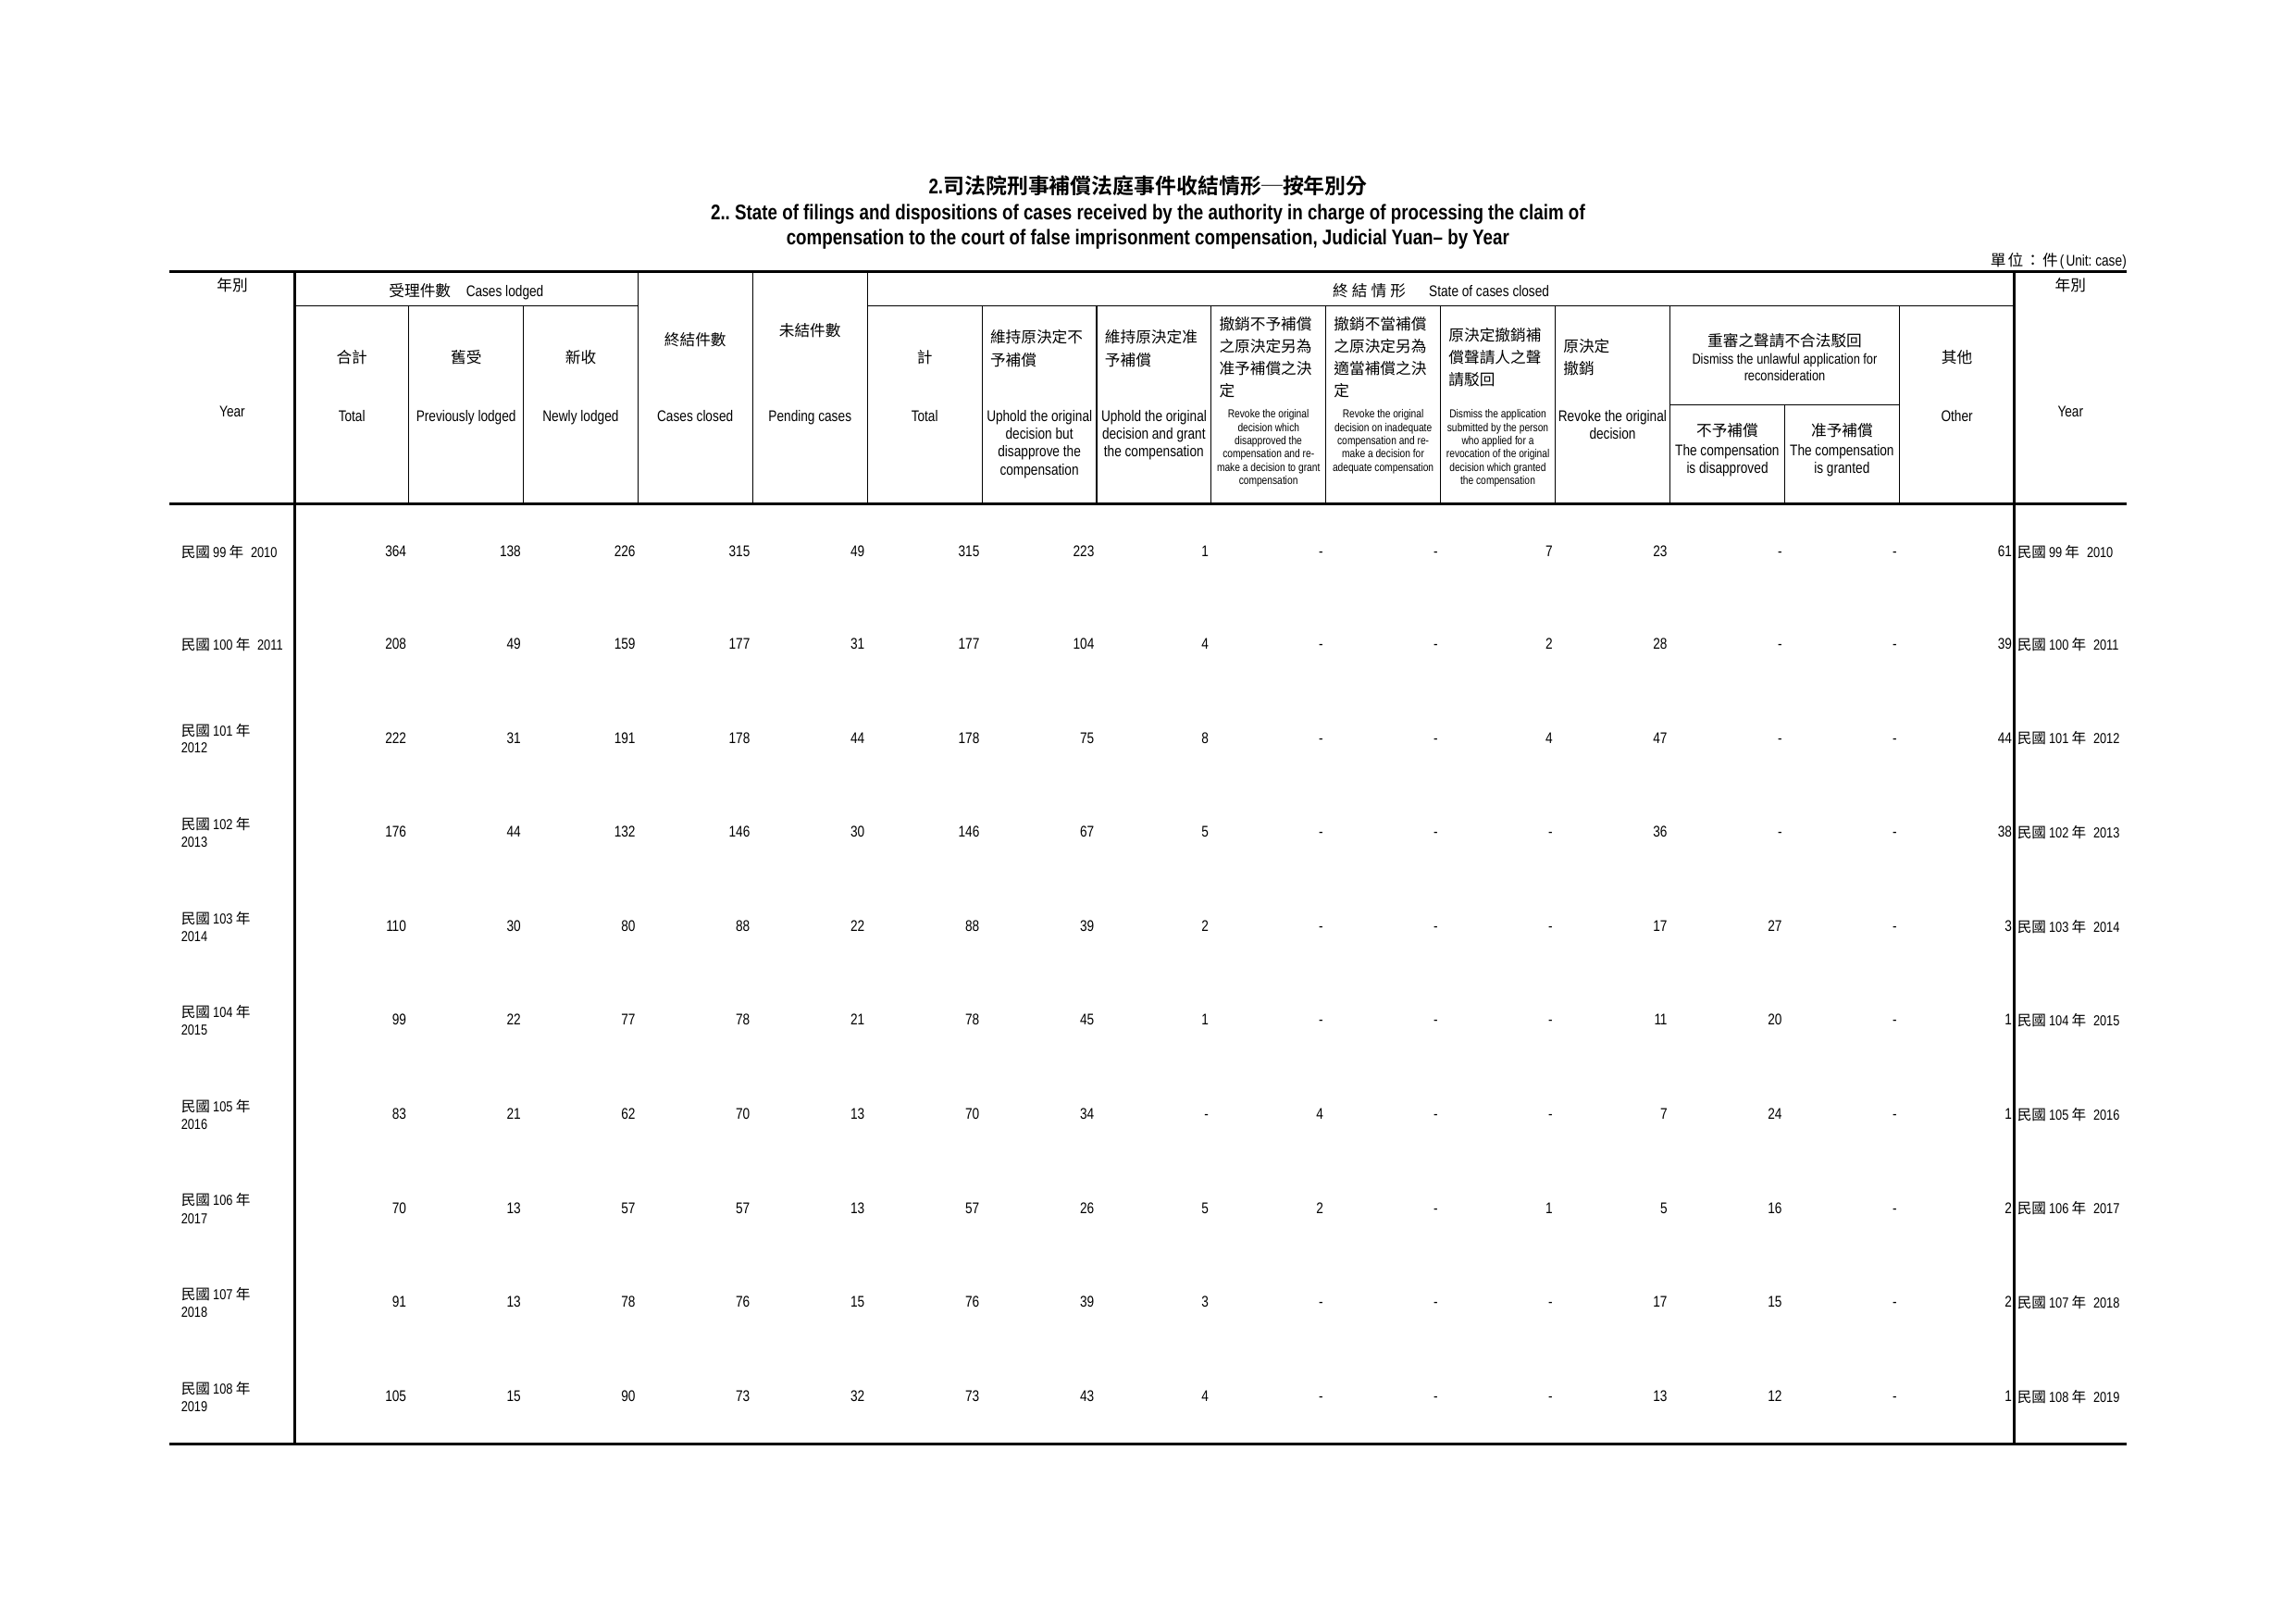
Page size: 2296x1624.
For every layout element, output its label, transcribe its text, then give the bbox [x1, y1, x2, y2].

table_cell 78 [867, 973, 982, 1067]
table_cell 26 [982, 1160, 1097, 1255]
table_cell 民國99年 2010 [169, 505, 293, 596]
table_cell 49 [752, 505, 867, 596]
table_cell 新收 [524, 306, 638, 404]
table_header 年別 Year [2016, 273, 2126, 502]
table_cell 22 [752, 879, 867, 973]
table_cell Uphold the original decision and grant the compensation [1098, 404, 1210, 502]
table_cell - [1440, 1067, 1555, 1160]
table_cell 民國101年 2012 [169, 690, 293, 785]
table_cell 20 [1669, 973, 1784, 1067]
table_cell - [1784, 690, 1899, 785]
table_cell - [1326, 1160, 1440, 1255]
table_cell 民國106年 2017 [169, 1160, 293, 1255]
table_cell 民國103年 2014 [169, 879, 293, 973]
table_cell 178 [867, 690, 982, 785]
table_cell - [1440, 879, 1555, 973]
table_cell Uphold the original decision but disapprove the compensation [983, 404, 1096, 502]
table_cell Total [868, 404, 982, 502]
table_cell 民國108年 2019 [2016, 1349, 2126, 1443]
table_cell 8 [1097, 690, 1210, 785]
table_cell 民國100年 2011 [2016, 597, 2126, 690]
table_cell - [1211, 879, 1325, 973]
table_cell 70 [638, 1067, 752, 1160]
table_cell 105 [296, 1349, 409, 1443]
table_cell 208 [296, 597, 409, 690]
table_cell 315 [638, 505, 752, 596]
table_cell 44 [752, 690, 867, 785]
table_cell 不予補償 The compensation is disapproved [1670, 405, 1784, 502]
text compensation to the court of false imprisonment compensation, Judicial Yuan– by Year [169, 225, 2126, 249]
table_cell - [1784, 785, 1899, 878]
table_cell 4 [1097, 597, 1210, 690]
table_cell - [1326, 1067, 1440, 1160]
table_cell 5 [1555, 1160, 1669, 1255]
table_header 未結件數 [753, 273, 867, 404]
table_cell 88 [638, 879, 752, 973]
table_cell - [1784, 1067, 1899, 1160]
table_cell 17 [1555, 879, 1669, 973]
table_header 受理件數 Cases lodged [296, 273, 638, 305]
table_cell 49 [409, 597, 523, 690]
table_cell Cases closed [639, 404, 752, 502]
table_cell 准予補償 The compensation is granted [1785, 405, 1899, 502]
table_cell 110 [296, 879, 409, 973]
table_cell 民國101年 2012 [2016, 690, 2126, 785]
text 2.司法院刑事補償法庭事件收結情形─按年別分 [169, 169, 2126, 200]
table_cell Total [296, 404, 408, 502]
table_cell - [1784, 1255, 1899, 1348]
table_cell 13 [409, 1160, 523, 1255]
table_cell 76 [867, 1255, 982, 1348]
table_cell 計 [868, 306, 982, 404]
table_cell 民國105年 2016 [2016, 1067, 2126, 1160]
table_cell Newly lodged [524, 404, 638, 502]
table_cell 30 [409, 879, 523, 973]
table_cell 315 [867, 505, 982, 596]
table_cell 1 [1097, 505, 1210, 596]
table_cell 11 [1555, 973, 1669, 1067]
table_cell 91 [296, 1255, 409, 1348]
table_cell 其他 [1900, 306, 2013, 404]
table_cell 民國102年 2013 [169, 785, 293, 878]
table_cell 31 [752, 597, 867, 690]
table_cell - [1440, 785, 1555, 878]
table_cell 民國106年 2017 [2016, 1160, 2126, 1255]
table_cell 民國107年 2018 [2016, 1255, 2126, 1348]
table_cell 104 [982, 597, 1097, 690]
table_cell - [1326, 505, 1440, 596]
table_cell 15 [1669, 1255, 1784, 1348]
table_cell 44 [1899, 690, 2013, 785]
table_cell 62 [523, 1067, 638, 1160]
table_cell 2 [1211, 1160, 1325, 1255]
table_cell - [1669, 690, 1784, 785]
table_cell 90 [523, 1349, 638, 1443]
table_cell - [1784, 1160, 1899, 1255]
table_cell 146 [638, 785, 752, 878]
table_cell 223 [982, 505, 1097, 596]
table_cell 16 [1669, 1160, 1784, 1255]
table_cell 21 [409, 1067, 523, 1160]
table_cell 88 [867, 879, 982, 973]
table_cell Previously lodged [409, 404, 523, 502]
table_cell - [1326, 597, 1440, 690]
table_cell - [1784, 973, 1899, 1067]
table_cell 民國103年 2014 [2016, 879, 2126, 973]
table_cell 78 [523, 1255, 638, 1348]
table_cell 70 [867, 1067, 982, 1160]
table_cell 364 [296, 505, 409, 596]
table_cell 民國105年 2016 [169, 1067, 293, 1160]
table_cell 1 [1899, 1067, 2013, 1160]
table_cell 15 [409, 1349, 523, 1443]
table_cell 176 [296, 785, 409, 878]
table_cell 24 [1669, 1067, 1784, 1160]
table_cell Other [1900, 404, 2013, 502]
table_cell - [1326, 879, 1440, 973]
table_cell 民國102年 2013 [2016, 785, 2126, 878]
table_cell 撤銷不當補償之原決定另為適當補償之決定 [1326, 306, 1440, 404]
table_cell - [1211, 690, 1325, 785]
table_cell 159 [523, 597, 638, 690]
table_cell 民國108年 2019 [169, 1349, 293, 1443]
table_cell 75 [982, 690, 1097, 785]
table_cell 73 [638, 1349, 752, 1443]
table_cell 13 [409, 1255, 523, 1348]
table_cell 3 [1899, 879, 2013, 973]
table_cell 22 [409, 973, 523, 1067]
table_cell - [1211, 785, 1325, 878]
table_cell - [1211, 597, 1325, 690]
table_cell 民國100年 2011 [169, 597, 293, 690]
table_cell 維持原決定准予補償 [1098, 306, 1210, 404]
table_cell 80 [523, 879, 638, 973]
table_cell 226 [523, 505, 638, 596]
table_cell 34 [982, 1067, 1097, 1160]
table_cell 57 [638, 1160, 752, 1255]
table_cell 32 [752, 1349, 867, 1443]
table_cell - [1097, 1067, 1210, 1160]
table_cell 1 [1097, 973, 1210, 1067]
table_cell 3 [1097, 1255, 1210, 1348]
table_cell 撤銷不予補償之原決定另為准予補償之決定 [1211, 306, 1325, 404]
table_cell 13 [1555, 1349, 1669, 1443]
table_cell 5 [1097, 785, 1210, 878]
table_cell 17 [1555, 1255, 1669, 1348]
table_cell Pending cases [753, 404, 867, 502]
table_cell - [1440, 1255, 1555, 1348]
table_cell 2 [1097, 879, 1210, 973]
table_cell 177 [638, 597, 752, 690]
table_cell - [1211, 1349, 1325, 1443]
table_cell 民國107年 2018 [169, 1255, 293, 1348]
table_cell 44 [409, 785, 523, 878]
table_cell 77 [523, 973, 638, 1067]
table_cell 4 [1211, 1067, 1325, 1160]
table_cell 民國104年 2015 [2016, 973, 2126, 1067]
table_cell 38 [1899, 785, 2013, 878]
table_cell 57 [523, 1160, 638, 1255]
table_cell 舊受 [409, 306, 523, 404]
table_cell - [1326, 973, 1440, 1067]
table_cell 合計 [296, 306, 408, 404]
table_cell 83 [296, 1067, 409, 1160]
table_cell 7 [1555, 1067, 1669, 1160]
table_cell 重審之聲請不合法駁回 Dismiss the unlawful application for reconsideration [1670, 306, 1899, 404]
table_cell - [1784, 597, 1899, 690]
table_cell 12 [1669, 1349, 1784, 1443]
table_cell - [1211, 973, 1325, 1067]
table_cell 99 [296, 973, 409, 1067]
table_cell 原決定 撤銷 [1556, 306, 1669, 404]
table_cell 13 [752, 1067, 867, 1160]
table_cell 民國99年 2010 [2016, 505, 2126, 596]
table_cell Dismiss the application submitted by the person who applied for a revocation of the original decision which granted the compensation [1441, 404, 1555, 502]
table_cell - [1440, 1349, 1555, 1443]
table_cell 5 [1097, 1160, 1210, 1255]
table_cell 222 [296, 690, 409, 785]
table_cell - [1784, 879, 1899, 973]
table_cell 原決定撤銷補償聲請人之聲請駁回 [1441, 306, 1555, 404]
table_cell 30 [752, 785, 867, 878]
table_cell - [1211, 1255, 1325, 1348]
text 2.. State of filings and dispositions of cases received by the authority in charge of processing the claim of [169, 200, 2126, 225]
table_cell - [1326, 1349, 1440, 1443]
table_cell 43 [982, 1349, 1097, 1443]
table_cell 61 [1899, 505, 2013, 596]
table_cell 27 [1669, 879, 1784, 973]
table_cell - [1669, 785, 1784, 878]
table_cell 2 [1440, 597, 1555, 690]
table_cell 1 [1899, 973, 2013, 1067]
table_cell - [1784, 505, 1899, 596]
table_cell 維持原決定不予補償 [983, 306, 1096, 404]
table_cell 177 [867, 597, 982, 690]
table_cell - [1326, 1255, 1440, 1348]
table_cell - [1784, 1349, 1899, 1443]
table_cell - [1326, 785, 1440, 878]
table_cell 2 [1899, 1160, 2013, 1255]
table_header 終結情形 State of cases closed [868, 273, 2013, 305]
table_cell - [1669, 505, 1784, 596]
table_cell 4 [1440, 690, 1555, 785]
table_cell 15 [752, 1255, 867, 1348]
table_cell - [1326, 690, 1440, 785]
table_cell 39 [982, 879, 1097, 973]
table_cell 13 [752, 1160, 867, 1255]
table_cell 73 [867, 1349, 982, 1443]
table_cell Revoke the original decision on inadequate compensation and re-make a decision for adequate compensation [1326, 404, 1440, 502]
table_cell 31 [409, 690, 523, 785]
table_cell 57 [867, 1160, 982, 1255]
table_cell Revoke the original decision [1556, 404, 1669, 502]
table_cell 4 [1097, 1349, 1210, 1443]
table_cell 7 [1440, 505, 1555, 596]
table_header 年別 Year [169, 273, 293, 502]
table_cell 138 [409, 505, 523, 596]
table_cell 1 [1899, 1349, 2013, 1443]
table_cell 21 [752, 973, 867, 1067]
table_cell 2 [1899, 1255, 2013, 1348]
table_cell - [1669, 597, 1784, 690]
table_cell 132 [523, 785, 638, 878]
table_cell 1 [1440, 1160, 1555, 1255]
table_cell 36 [1555, 785, 1669, 878]
table_cell 39 [1899, 597, 2013, 690]
table_cell 23 [1555, 505, 1669, 596]
table_cell 39 [982, 1255, 1097, 1348]
table_cell - [1211, 505, 1325, 596]
table_header 終結件數 [639, 273, 752, 404]
table_cell 178 [638, 690, 752, 785]
table_cell 47 [1555, 690, 1669, 785]
table_cell - [1440, 973, 1555, 1067]
table_cell 67 [982, 785, 1097, 878]
table_cell 146 [867, 785, 982, 878]
table_cell 191 [523, 690, 638, 785]
table_cell 78 [638, 973, 752, 1067]
table_cell 民國104年 2015 [169, 973, 293, 1067]
table_cell 28 [1555, 597, 1669, 690]
table_cell 45 [982, 973, 1097, 1067]
text 單位：件(Unit: case) [169, 249, 2126, 270]
table_cell Revoke the original decision which disapproved the compensation and re-make a decision to grant compensation [1211, 404, 1325, 502]
table_cell 70 [296, 1160, 409, 1255]
table_cell 76 [638, 1255, 752, 1348]
